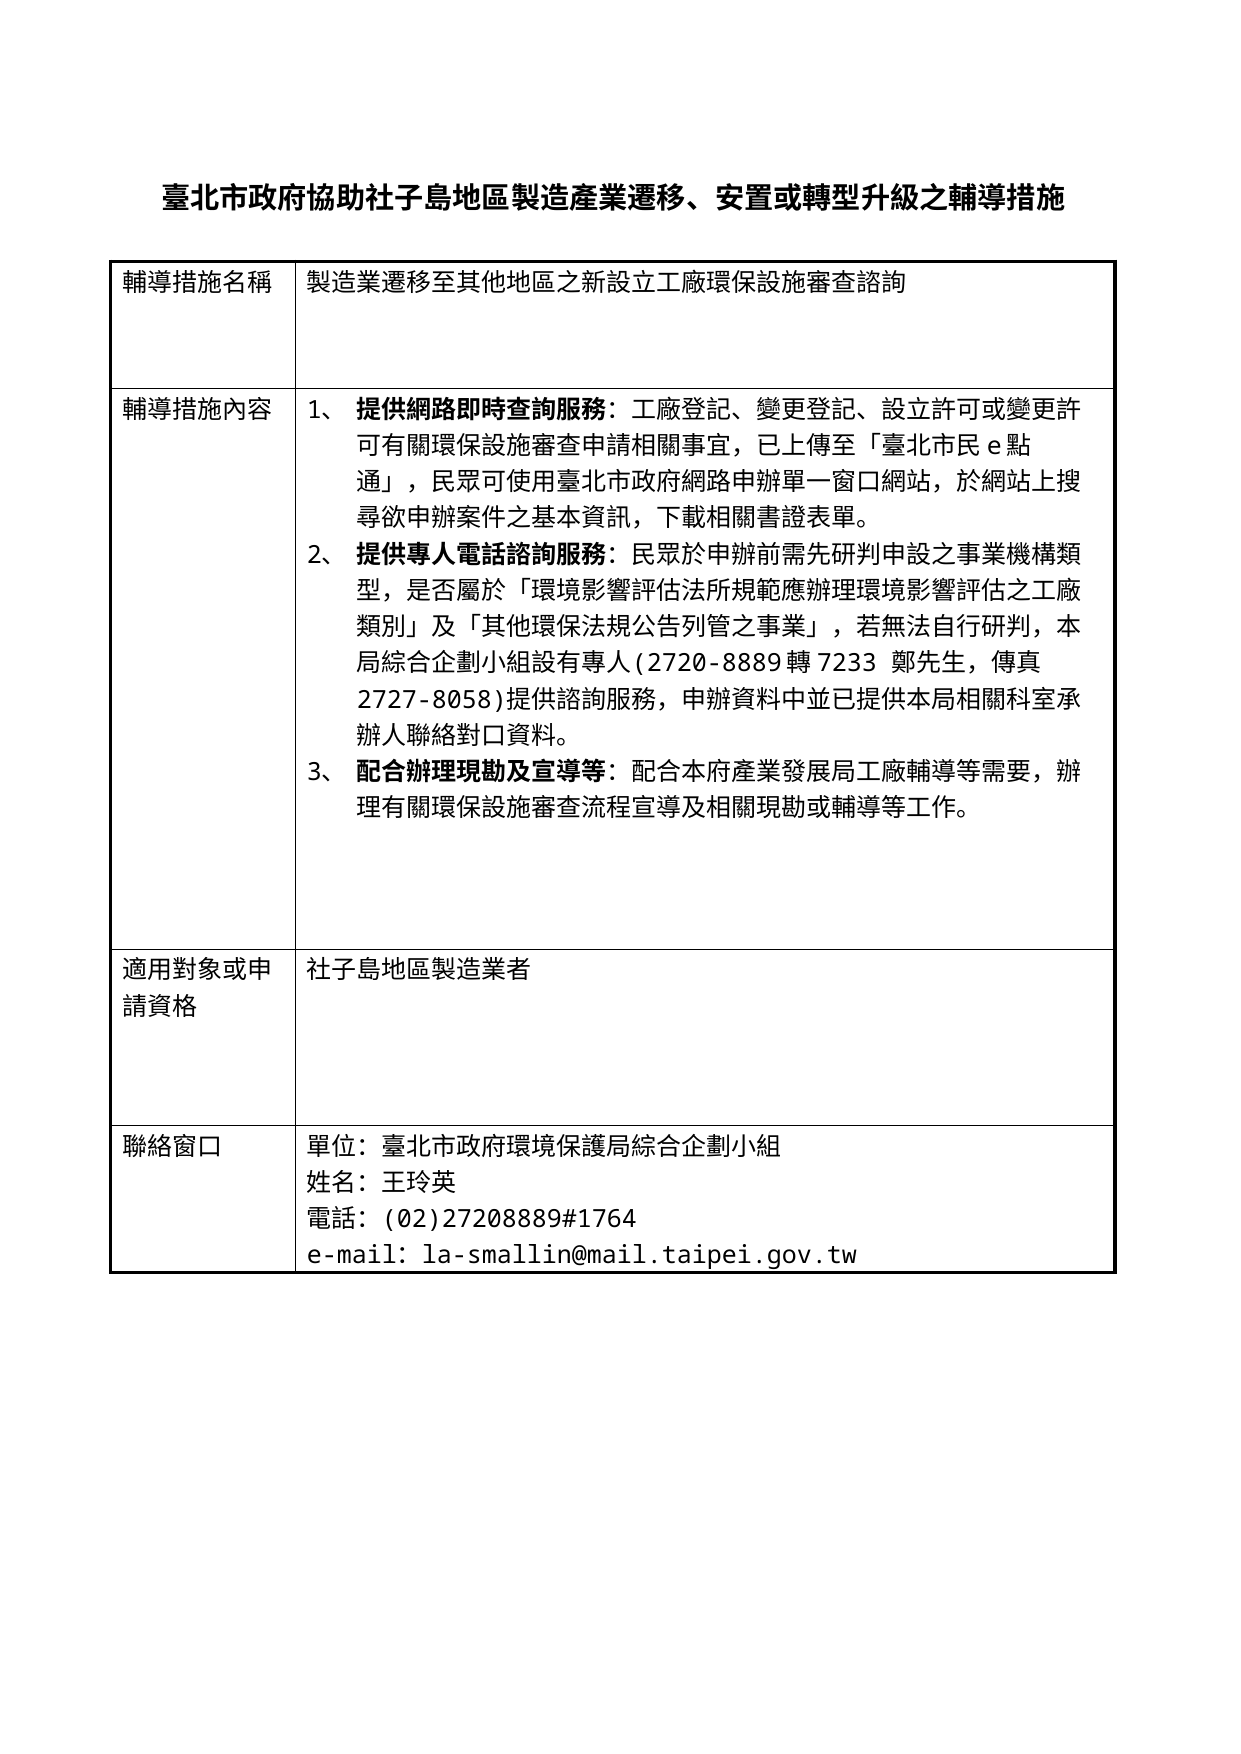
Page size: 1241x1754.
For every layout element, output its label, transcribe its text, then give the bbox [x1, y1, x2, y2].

table_cell 單位：臺北市政府環境保護局綜合企劃小組 姓名：王玲英 電話：(02)27208889#1764 e-mail：la-smallin@mail.taipei.gov.tw [296, 1126, 1113, 1271]
table_header 製造業遷移至其他地區之新設立工廠環保設施審查諮詢 [296, 263, 1113, 388]
table_cell 提供網路即時查詢服務：工廠登記、變更登記、設立許可或變更許可有關環保設施審查申請相關事宜，已上傳至「臺北市民e點通」，民眾可使用臺北市政府網路申辦單一窗口網站，於網站上搜尋欲申辦案件之基本資訊，下載相關書證表單。 提供專人電話諮詢服務：民眾於申辦前需先研判申設之事業機構類型，是否屬於「環境影響評估法所規範應辦理環境影響評估之工廠類別」及「其他環保法規公告列管之事業」，若無法自行研判，本局綜合企劃小組設有專人(2720-8889轉7233 鄭先生，傳真2727-8058)提供諮詢服務，申辦資料中並已提供本局相關科室承辦人聯絡對口資料。 配合辦理現勘及宣導等：配合本府產業發展局工廠輔導等需要，辦理有關環保設施審查流程宣導及相關現勘或輔導等工作。 [296, 389, 1113, 949]
table_cell 聯絡窗口 [112, 1126, 295, 1271]
table_cell 社子島地區製造業者 [296, 950, 1113, 1125]
table_cell 輔導措施內容 [112, 389, 295, 949]
table_header 輔導措施名稱 [112, 263, 295, 388]
table_cell 適用對象或申請資格 [112, 950, 295, 1125]
text 臺北市政府協助社子島地區製造產業遷移、安置或轉型升級之輔導措施 [89, 175, 1137, 217]
